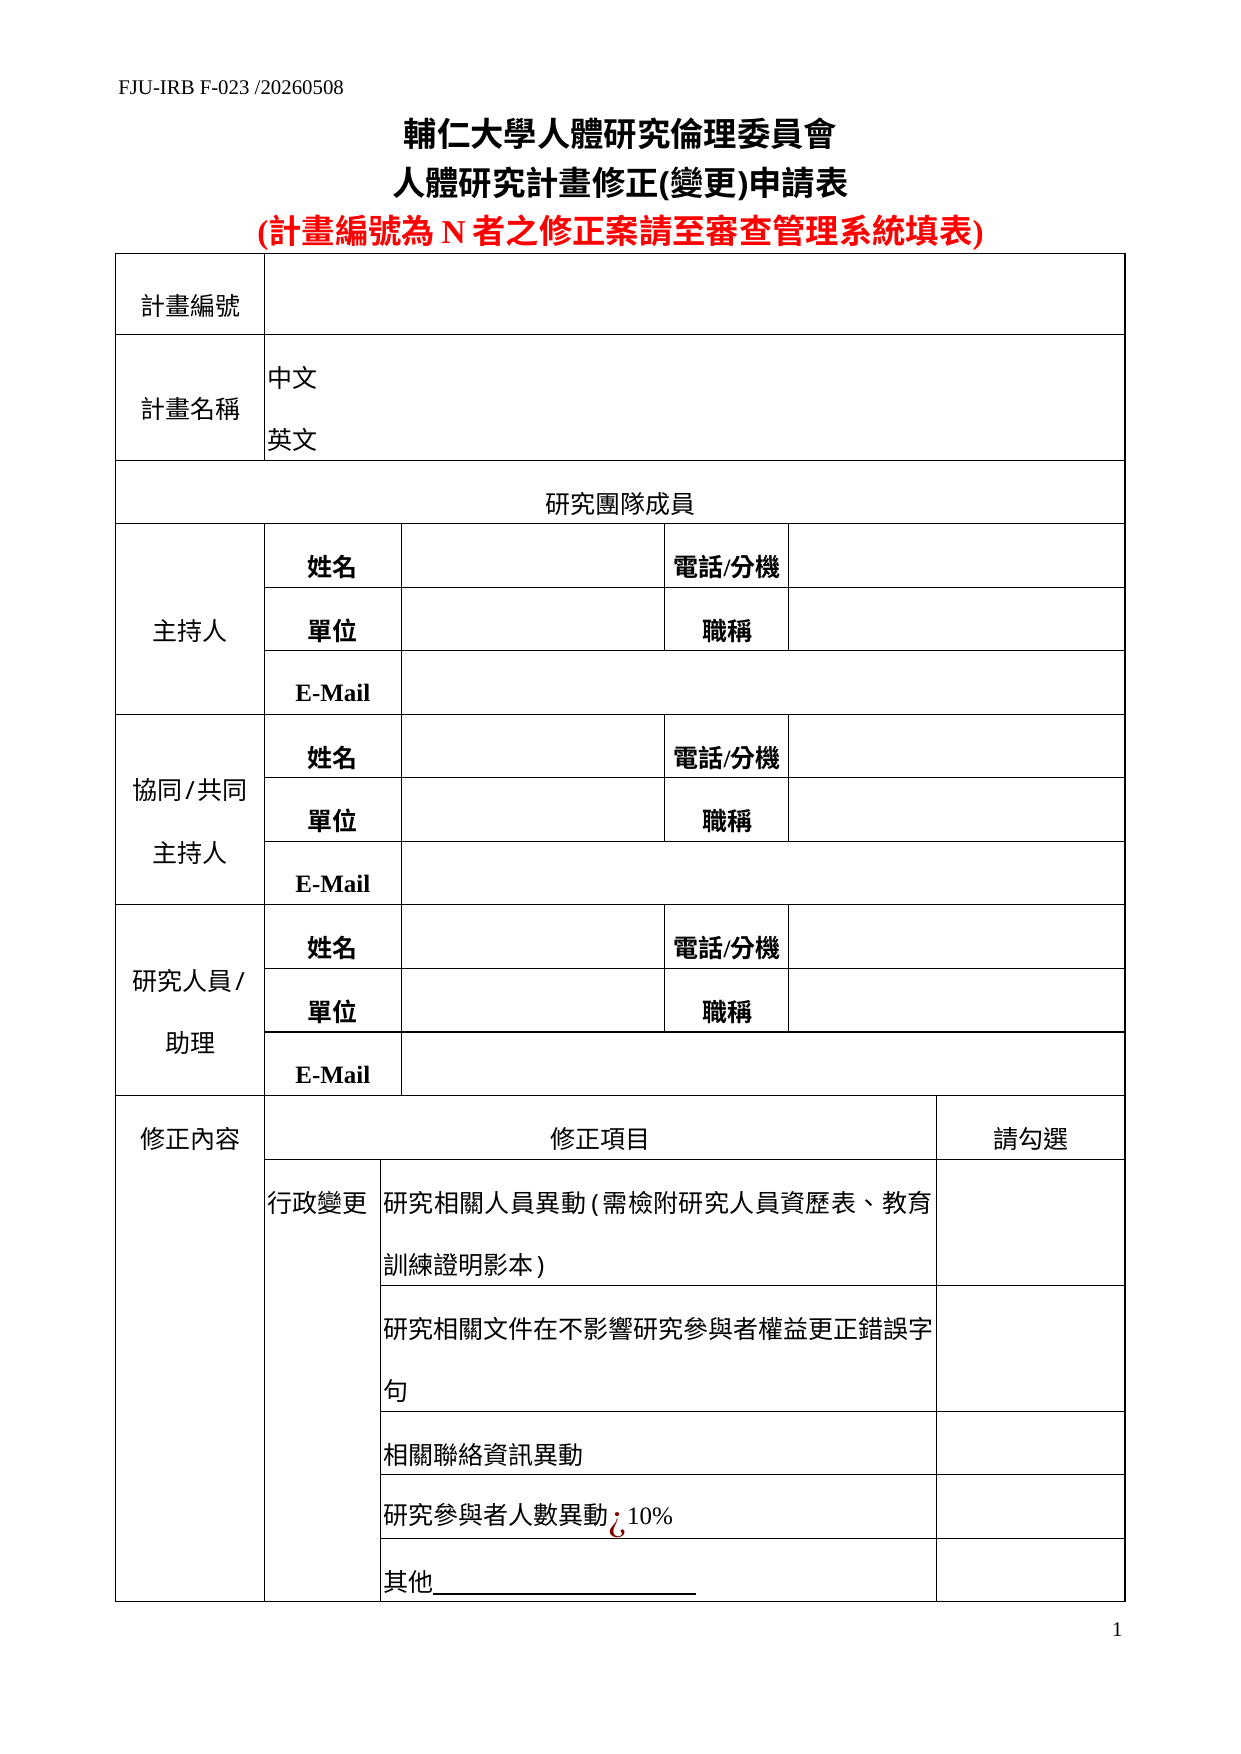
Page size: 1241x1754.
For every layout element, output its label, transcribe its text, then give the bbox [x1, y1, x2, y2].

table_cell [402, 715, 664, 777]
table_cell 中文 英文 [265, 335, 1124, 459]
table_cell 姓名 [265, 524, 401, 587]
table_cell [789, 969, 1124, 1031]
table_cell 單位 [265, 588, 401, 650]
table_cell [402, 778, 664, 841]
table_cell 行政變更 [265, 1160, 380, 1601]
table_cell [937, 1539, 1124, 1601]
table_cell [937, 1286, 1124, 1411]
table_cell [789, 715, 1124, 777]
table_header 計畫編號 [116, 254, 264, 333]
table_cell [789, 588, 1124, 650]
table_cell 請勾選 [937, 1096, 1124, 1158]
table_cell 單位 [265, 969, 401, 1031]
table_cell 協同/共同 主持人 [116, 715, 264, 904]
table_cell [402, 524, 664, 587]
table_cell 研究人員/ 助理 [116, 905, 264, 1095]
table_cell E-Mail [265, 1033, 401, 1095]
table_cell [937, 1160, 1124, 1284]
table_cell [402, 969, 664, 1031]
table_cell E-Mail [265, 651, 401, 714]
table_cell [402, 842, 1124, 904]
table_cell 單位 [265, 778, 401, 841]
table_cell [402, 588, 664, 650]
table_cell 相關聯絡資訊異動 [381, 1412, 936, 1474]
text 人體研究計畫修正(變更)申請表 [118, 156, 1122, 205]
table_cell 姓名 [265, 905, 401, 968]
table_cell [402, 905, 664, 968]
table_cell [402, 651, 1124, 714]
table_cell 職稱 [665, 969, 788, 1031]
table_cell 電話/分機 [665, 715, 788, 777]
table_cell 研究團隊成員 [116, 461, 1124, 523]
table_header [265, 254, 1124, 333]
table_cell [789, 778, 1124, 841]
table_cell [937, 1412, 1124, 1474]
table_cell 職稱 [665, 778, 788, 841]
table_cell 職稱 [665, 588, 788, 650]
table_cell [789, 524, 1124, 587]
table_cell 姓名 [265, 715, 401, 777]
table_cell 研究相關文件在不影響研究參與者權益更正錯誤字句 [381, 1286, 936, 1411]
table_cell 研究相關人員異動(需檢附研究人員資歷表、教育訓練證明影本) [381, 1160, 936, 1284]
table_cell 修正項目 [265, 1096, 936, 1158]
text 輔仁大學人體研究倫理委員會 [118, 108, 1122, 156]
table_cell 研究參與者人數異動10% [381, 1475, 936, 1538]
table_cell 其他 [381, 1539, 936, 1601]
table_cell 主持人 [116, 524, 264, 714]
table_cell 修正內容 [116, 1096, 264, 1601]
table_cell [402, 1033, 1124, 1095]
table_cell E-Mail [265, 842, 401, 904]
table_cell [937, 1475, 1124, 1538]
table_cell 電話/分機 [665, 524, 788, 587]
table_cell 計畫名稱 [116, 335, 264, 459]
table_cell 電話/分機 [665, 905, 788, 968]
text (計畫編號為N者之修正案請至審查管理系統填表) [118, 205, 1122, 253]
table_cell [789, 905, 1124, 968]
